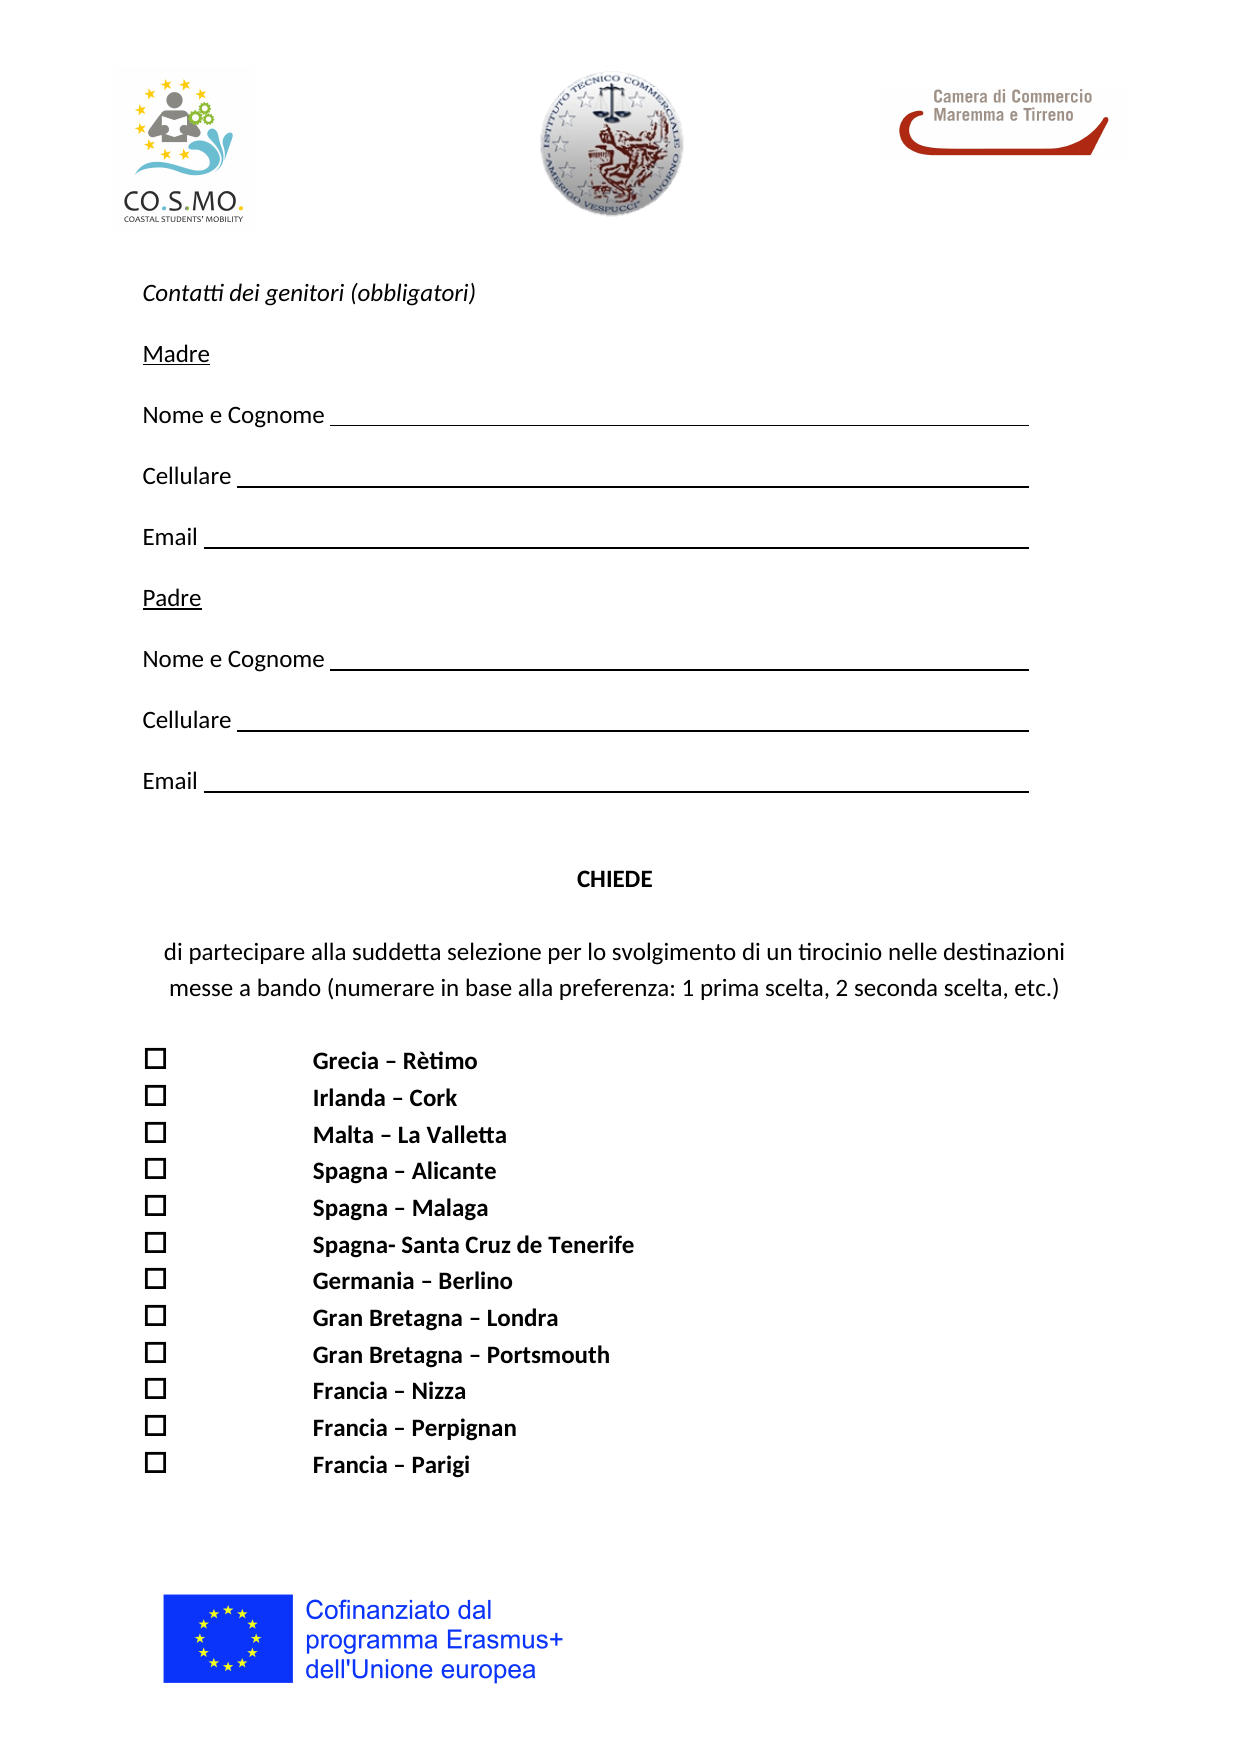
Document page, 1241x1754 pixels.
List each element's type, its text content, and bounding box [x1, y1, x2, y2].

list Malta – La Valletta [142, 1119, 1087, 1149]
list Germania – Berlino [142, 1266, 1087, 1296]
text Nome e Cognome [142, 399, 1087, 429]
text Cellulare [142, 704, 1087, 734]
list Spagna- Santa Cruz de Tenerife [142, 1229, 1087, 1259]
list Grecia – Rètimo [142, 1046, 1087, 1076]
list Francia – Perpignan [142, 1412, 1087, 1443]
list Francia – Nizza [142, 1376, 1087, 1406]
text Madre [142, 338, 1087, 368]
list Francia – Parigi [142, 1449, 1087, 1479]
list Spagna – Malaga [142, 1192, 1087, 1223]
text Nome e Cognome [142, 643, 1087, 673]
text CHIEDE [142, 863, 1087, 893]
list Gran Bretagna – Portsmouth [142, 1339, 1087, 1369]
text Contatti dei genitori (obbligatori) [142, 277, 1087, 307]
list Irlanda – Cork [142, 1082, 1087, 1113]
text Email [142, 521, 1087, 551]
text di partecipare alla suddetta selezione per lo svolgimento di un tirocinio nelle destinazioni messe a bando (numerare in base alla preferenza: 1 prima scelta, 2 seconda scelta, etc.) [142, 936, 1087, 1003]
list Gran Bretagna – Londra [142, 1302, 1087, 1333]
text Email [142, 765, 1087, 796]
text Cellulare [142, 460, 1087, 490]
list Spagna – Alicante [142, 1156, 1087, 1186]
text Padre [142, 582, 1087, 612]
